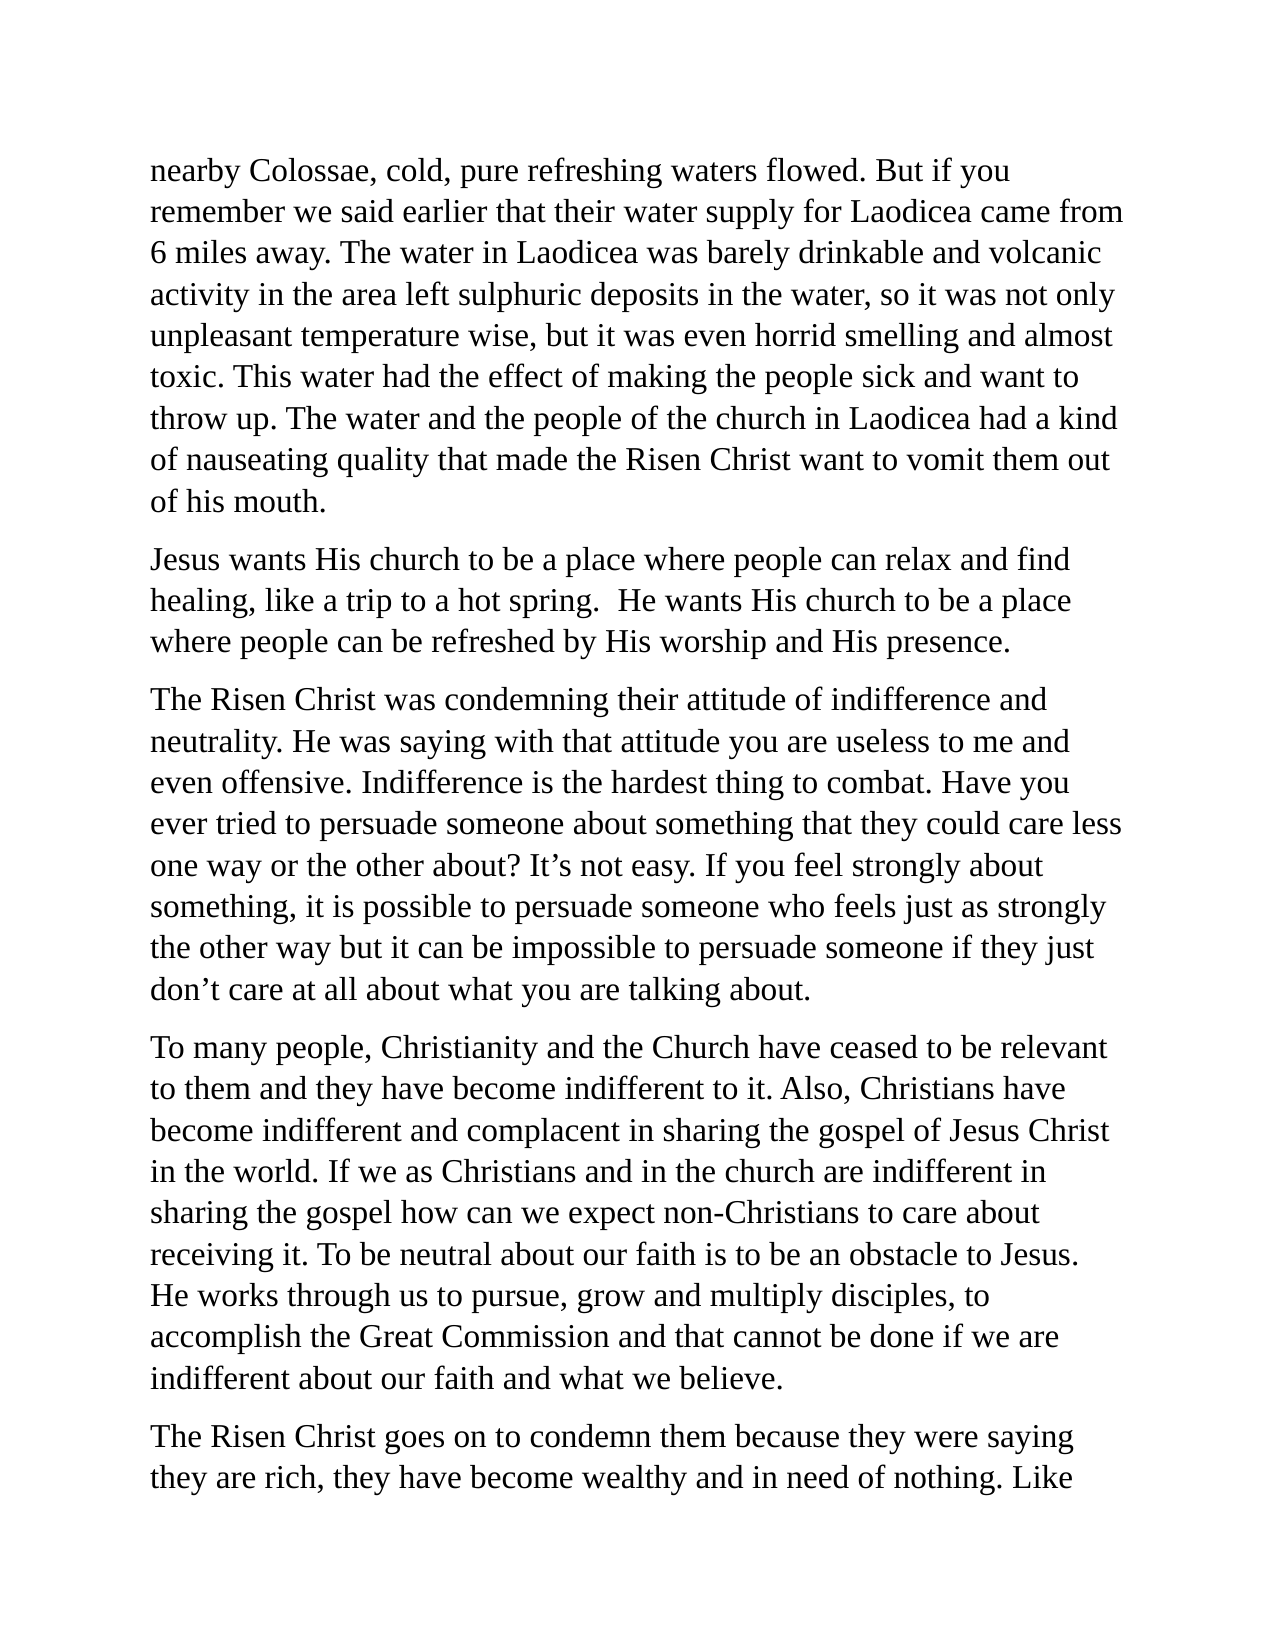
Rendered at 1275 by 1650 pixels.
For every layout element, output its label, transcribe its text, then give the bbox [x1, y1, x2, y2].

text The Risen Christ goes on to condemn them because they were saying they are rich, they have become wealthy and in need of nothing. Like [150, 1416, 1125, 1496]
text The Risen Christ was condemning their attitude of indifference and neutrality. He was saying with that attitude you are useless to me and even offensive. Indifference is the hardest thing to combat. Have you ever tried to persuade someone about something that they could care less one way or the other about? It’s not easy. If you feel strongly about something, it is possible to persuade someone who feels just as strongly the other way but it can be impossible to persuade someone if they just don’t care at all about what you are talking about. [150, 679, 1125, 1007]
text Jesus wants His church to be a place where people can relax and find healing, like a trip to a hot spring. He wants His church to be a place where people can be refreshed by His worship and His presence. [150, 539, 1125, 660]
text To many people, Christianity and the Church have ceased to be relevant to them and they have become indifferent to it. Also, Christians have become indifferent and complacent in sharing the gospel of Jesus Christ in the world. If we as Christians and in the church are indifferent in sharing the gospel how can we expect non-Christians to care about receiving it. To be neutral about our faith is to be an obstacle to Jesus. He works through us to pursue, grow and multiply disciples, to accomplish the Great Commission and that cannot be done if we are indifferent about our faith and what we believe. [150, 1027, 1125, 1396]
text nearby Colossae, cold, pure refreshing waters flowed. But if you remember we said earlier that their water supply for Laodicea came from 6 miles away. The water in Laodicea was barely drinkable and volcanic activity in the area left sulphuric deposits in the water, so it was not only unpleasant temperature wise, but it was even horrid smelling and almost toxic. This water had the effect of making the people sick and want to throw up. The water and the people of the church in Laodicea had a kind of nauseating quality that made the Risen Christ want to vomit them out of his mouth. [150, 150, 1125, 519]
